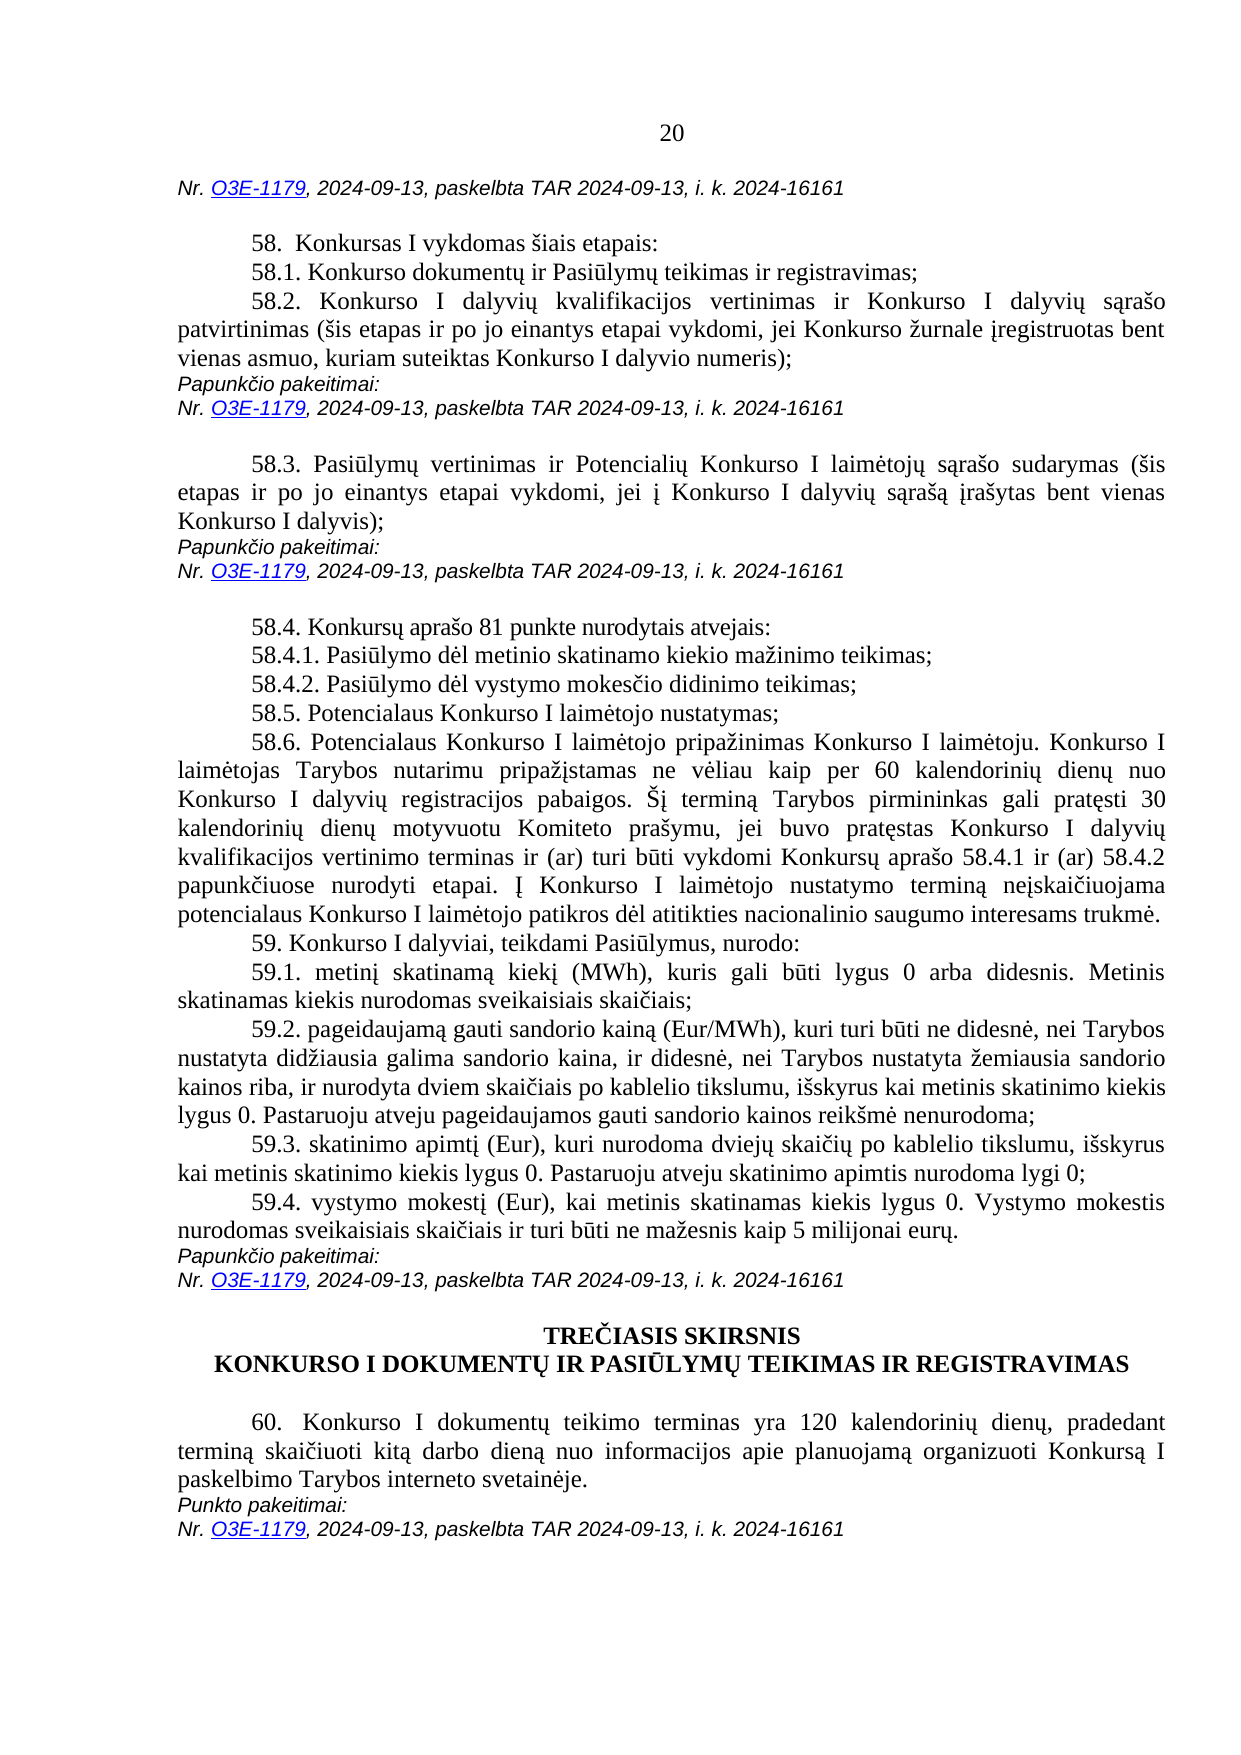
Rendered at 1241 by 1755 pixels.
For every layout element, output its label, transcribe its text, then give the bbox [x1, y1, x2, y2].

text Papunkčio pakeitimai: [177, 1244, 1167, 1268]
text 58. Konkursas I vykdomas šiais etapais: [177, 228, 1167, 257]
text Nr. O3E-1179, 2024-09-13, paskelbta TAR 2024-09-13, i. k. 2024-16161 [177, 1268, 1167, 1292]
text Nr. O3E-1179, 2024-09-13, paskelbta TAR 2024-09-13, i. k. 2024-16161 [177, 559, 1167, 583]
text 58.4.2. Pasiūlymo dėl vystymo mokesčio didinimo teikimas; [177, 669, 1167, 698]
text Nr. O3E-1179, 2024-09-13, paskelbta TAR 2024-09-13, i. k. 2024-16161 [177, 396, 1167, 420]
text Papunkčio pakeitimai: [177, 372, 1167, 396]
text 58.2. Konkurso I dalyvių kvalifikacijos vertinimas ir Konkurso I dalyvių sąrašo patvirtinimas (šis etapas ir po jo einantys etapai vykdomi, jei Konkurso žurnale įregistruotas bent vienas asmuo, kuriam suteiktas Konkurso I dalyvio numeris); [177, 286, 1167, 372]
text Papunkčio pakeitimai: [177, 535, 1167, 559]
text Punkto pakeitimai: [177, 1493, 1167, 1517]
text 59.4. vystymo mokestį (Eur), kai metinis skatinamas kiekis lygus 0. Vystymo mokestis nurodomas sveikaisiais skaičiais ir turi būti ne mažesnis kaip 5 milijonai eurų. [177, 1187, 1167, 1244]
text 59.2. pageidaujamą gauti sandorio kainą (Eur/MWh), kuri turi būti ne didesnė, nei Tarybos nustatyta didžiausia galima sandorio kaina, ir didesnė, nei Tarybos nustatyta žemiausia sandorio kainos riba, ir nurodyta dviem skaičiais po kablelio tikslumu, išskyrus kai metinis skatinimo kiekis lygus 0. Pastaruoju atveju pageidaujamos gauti sandorio kainos reikšmė nenurodoma; [177, 1014, 1167, 1129]
text KONKURSO I DOKUMENTŲ IR PASIŪLYMŲ TEIKIMAS IR REGISTRAVIMAS [177, 1349, 1167, 1378]
text 58.3. Pasiūlymų vertinimas ir Potencialių Konkurso I laimėtojų sąrašo sudarymas (šis etapas ir po jo einantys etapai vykdomi, jei į Konkurso I dalyvių sąrašą įrašytas bent vienas Konkurso I dalyvis); [177, 449, 1167, 535]
text 58.1. Konkurso dokumentų ir Pasiūlymų teikimas ir registravimas; [177, 257, 1167, 286]
text TREČIASIS SKIRSNIS [177, 1321, 1167, 1349]
text 58.6. Potencialaus Konkurso I laimėtojo pripažinimas Konkurso I laimėtoju. Konkurso I laimėtojas Tarybos nutarimu pripažįstamas ne vėliau kaip per 60 kalendorinių dienų nuo Konkurso I dalyvių registracijos pabaigos. Šį terminą Tarybos pirmininkas gali pratęsti 30 kalendorinių dienų motyvuotu Komiteto prašymu, jei buvo pratęstas Konkurso I dalyvių kvalifikacijos vertinimo terminas ir (ar) turi būti vykdomi Konkursų aprašo 58.4.1 ir (ar) 58.4.2 papunkčiuose nurodyti etapai. Į Konkurso I laimėtojo nustatymo terminą neįskaičiuojama potencialaus Konkurso I laimėtojo patikros dėl atitikties nacionalinio saugumo interesams trukmė. [177, 727, 1167, 928]
text 58.5. Potencialaus Konkurso I laimėtojo nustatymas; [177, 698, 1167, 727]
text 59.3. skatinimo apimtį (Eur), kuri nurodoma dviejų skaičių po kablelio tikslumu, išskyrus kai metinis skatinimo kiekis lygus 0. Pastaruoju atveju skatinimo apimtis nurodoma lygi 0; [177, 1129, 1167, 1187]
text Nr. O3E-1179, 2024-09-13, paskelbta TAR 2024-09-13, i. k. 2024-16161 [177, 1517, 1167, 1541]
text 58.4.1. Pasiūlymo dėl metinio skatinamo kiekio mažinimo teikimas; [177, 640, 1167, 669]
text Nr. O3E-1179, 2024-09-13, paskelbta TAR 2024-09-13, i. k. 2024-16161 [177, 176, 1167, 199]
text 58.4. Konkursų aprašo 81 punkte nurodytais atvejais: [177, 612, 1167, 640]
text 60. Konkurso I dokumentų teikimo terminas yra 120 kalendorinių dienų, pradedant terminą skaičiuoti kitą darbo dieną nuo informacijos apie planuojamą organizuoti Konkursą I paskelbimo Tarybos interneto svetainėje. [177, 1407, 1167, 1493]
text 59.1. metinį skatinamą kiekį (MWh), kuris gali būti lygus 0 arba didesnis. Metinis skatinamas kiekis nurodomas sveikaisiais skaičiais; [177, 957, 1167, 1014]
text 59. Konkurso I dalyviai, teikdami Pasiūlymus, nurodo: [177, 928, 1167, 957]
